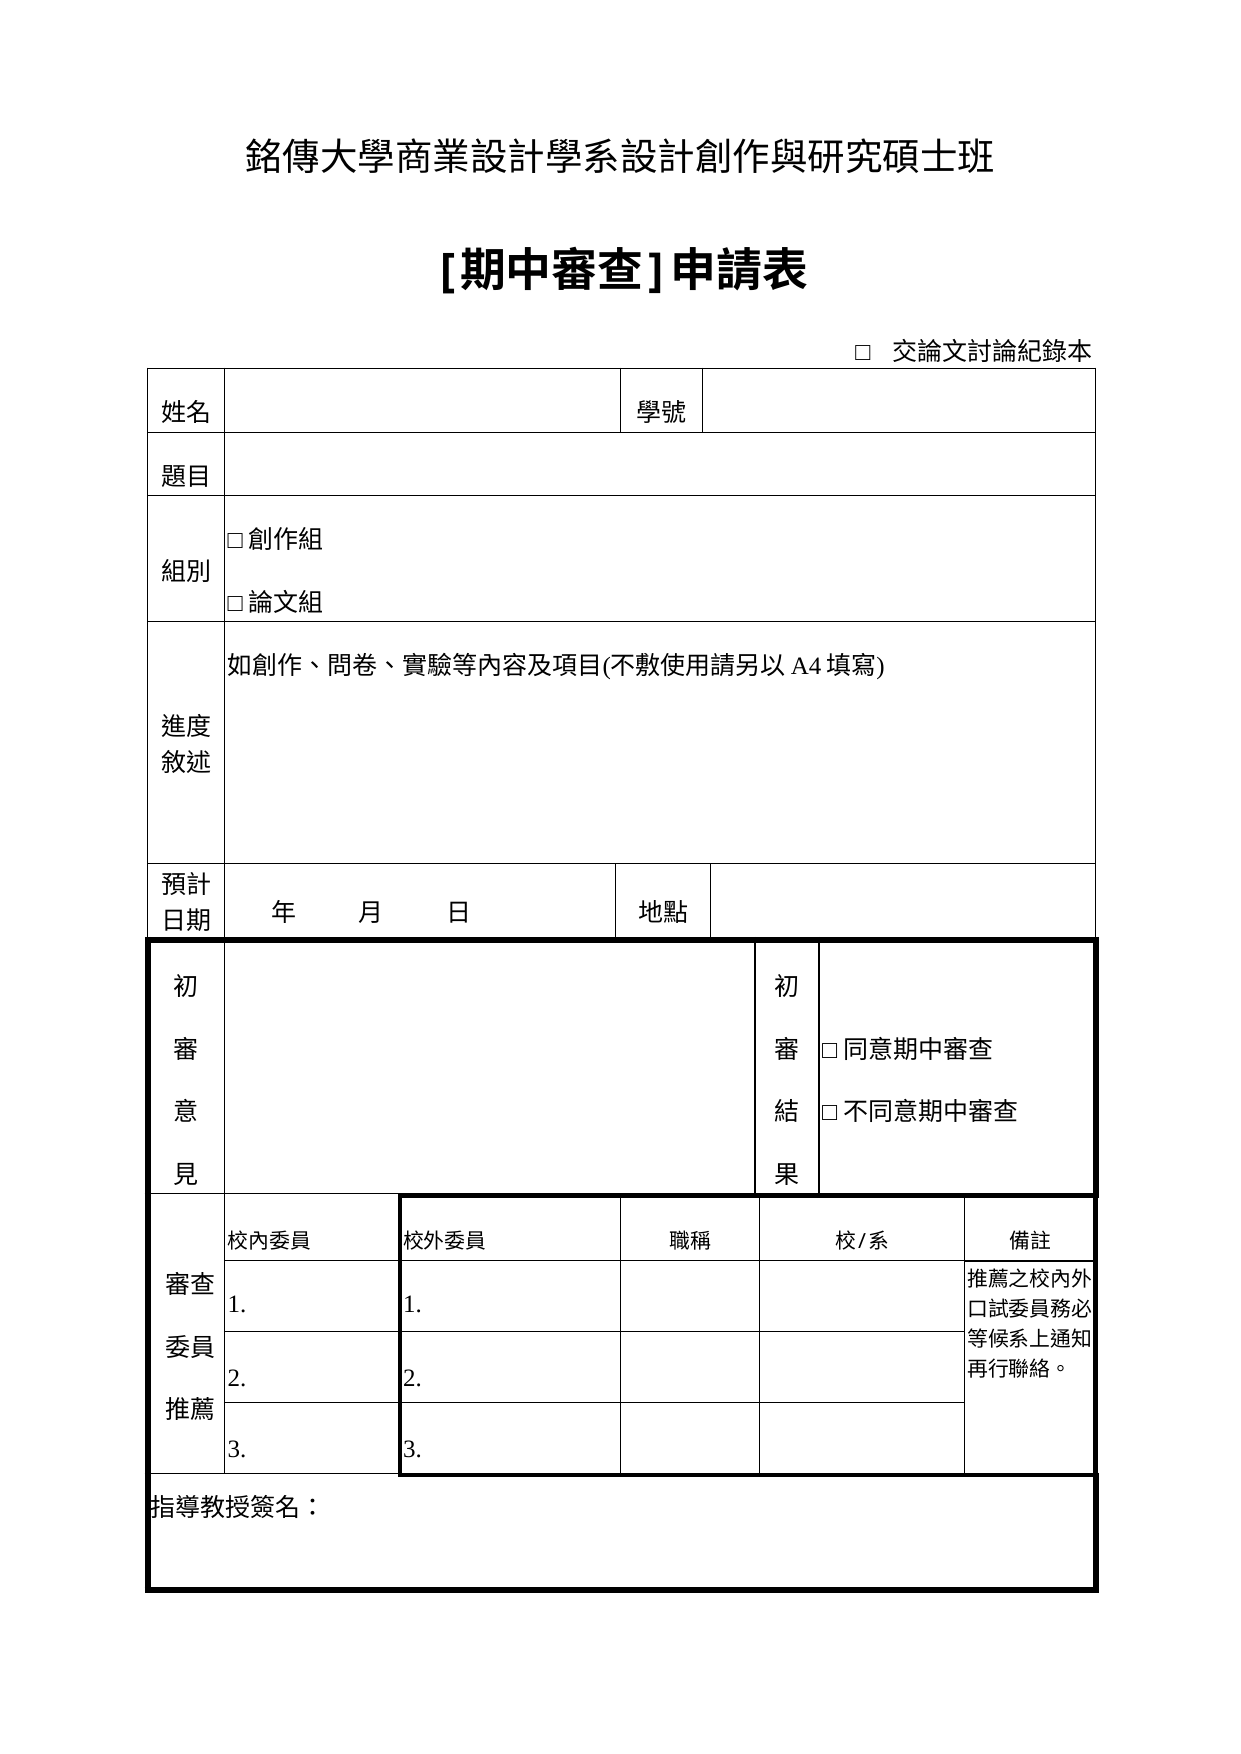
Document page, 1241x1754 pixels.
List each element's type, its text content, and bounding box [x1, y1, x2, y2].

table_cell 校外委員 [402, 1198, 620, 1260]
table_cell 題目 [148, 433, 224, 495]
table_cell 組別 [148, 496, 224, 621]
table_cell □ 同意期中審查 □ 不同意期中審查 [820, 943, 1093, 1193]
table_cell [760, 1403, 964, 1473]
table_cell 審查委員推薦 [151, 1194, 224, 1473]
table_cell 3. [402, 1403, 620, 1473]
table_cell [225, 1261, 398, 1331]
text 銘傳大學商業設計學系設計創作與研究碩士班 [148, 127, 1092, 181]
table_cell [621, 1332, 759, 1402]
table_cell [621, 1403, 759, 1473]
table_cell 預計日期 [148, 864, 224, 937]
table_cell 2. [402, 1332, 620, 1402]
text [期中審查]申請表 [148, 194, 1092, 319]
table_cell [711, 864, 1095, 937]
table_cell 年 月 日 [225, 864, 615, 937]
table_cell [225, 1403, 398, 1473]
table_cell 校/系 [760, 1198, 964, 1260]
table_header 學號 [621, 369, 702, 432]
table_cell [225, 433, 1095, 495]
table_cell □ 創作組 □ 論文組 [225, 496, 1095, 621]
table_cell 1. [402, 1261, 620, 1331]
table_cell [225, 1332, 398, 1402]
table_cell 職稱 [621, 1198, 759, 1260]
table_cell 校內委員 [225, 1194, 398, 1260]
table_cell 備註 [965, 1198, 1093, 1260]
table_cell 進度 敘述 [148, 622, 224, 863]
list 交論文討論紀錄本 [148, 331, 1092, 367]
table_cell [225, 943, 754, 1193]
table_header [703, 369, 1095, 432]
table_cell 如創作、問卷、實驗等內容及項目(不敷使用請另以A4填寫) [225, 622, 1095, 863]
table_cell [760, 1261, 964, 1331]
table_cell [621, 1261, 759, 1331]
table_header [225, 369, 620, 432]
table_cell 初審意見 [151, 943, 224, 1193]
table_header 姓名 [148, 369, 224, 432]
table_cell 推薦之校內外口試委員務必等候系上通知再行聯絡。 [965, 1262, 1093, 1473]
table_cell [760, 1332, 964, 1402]
table_cell 指導教授簽名： [151, 1474, 1093, 1587]
table_cell 地點 [616, 864, 710, 937]
table_cell 初審結果 [756, 943, 818, 1193]
